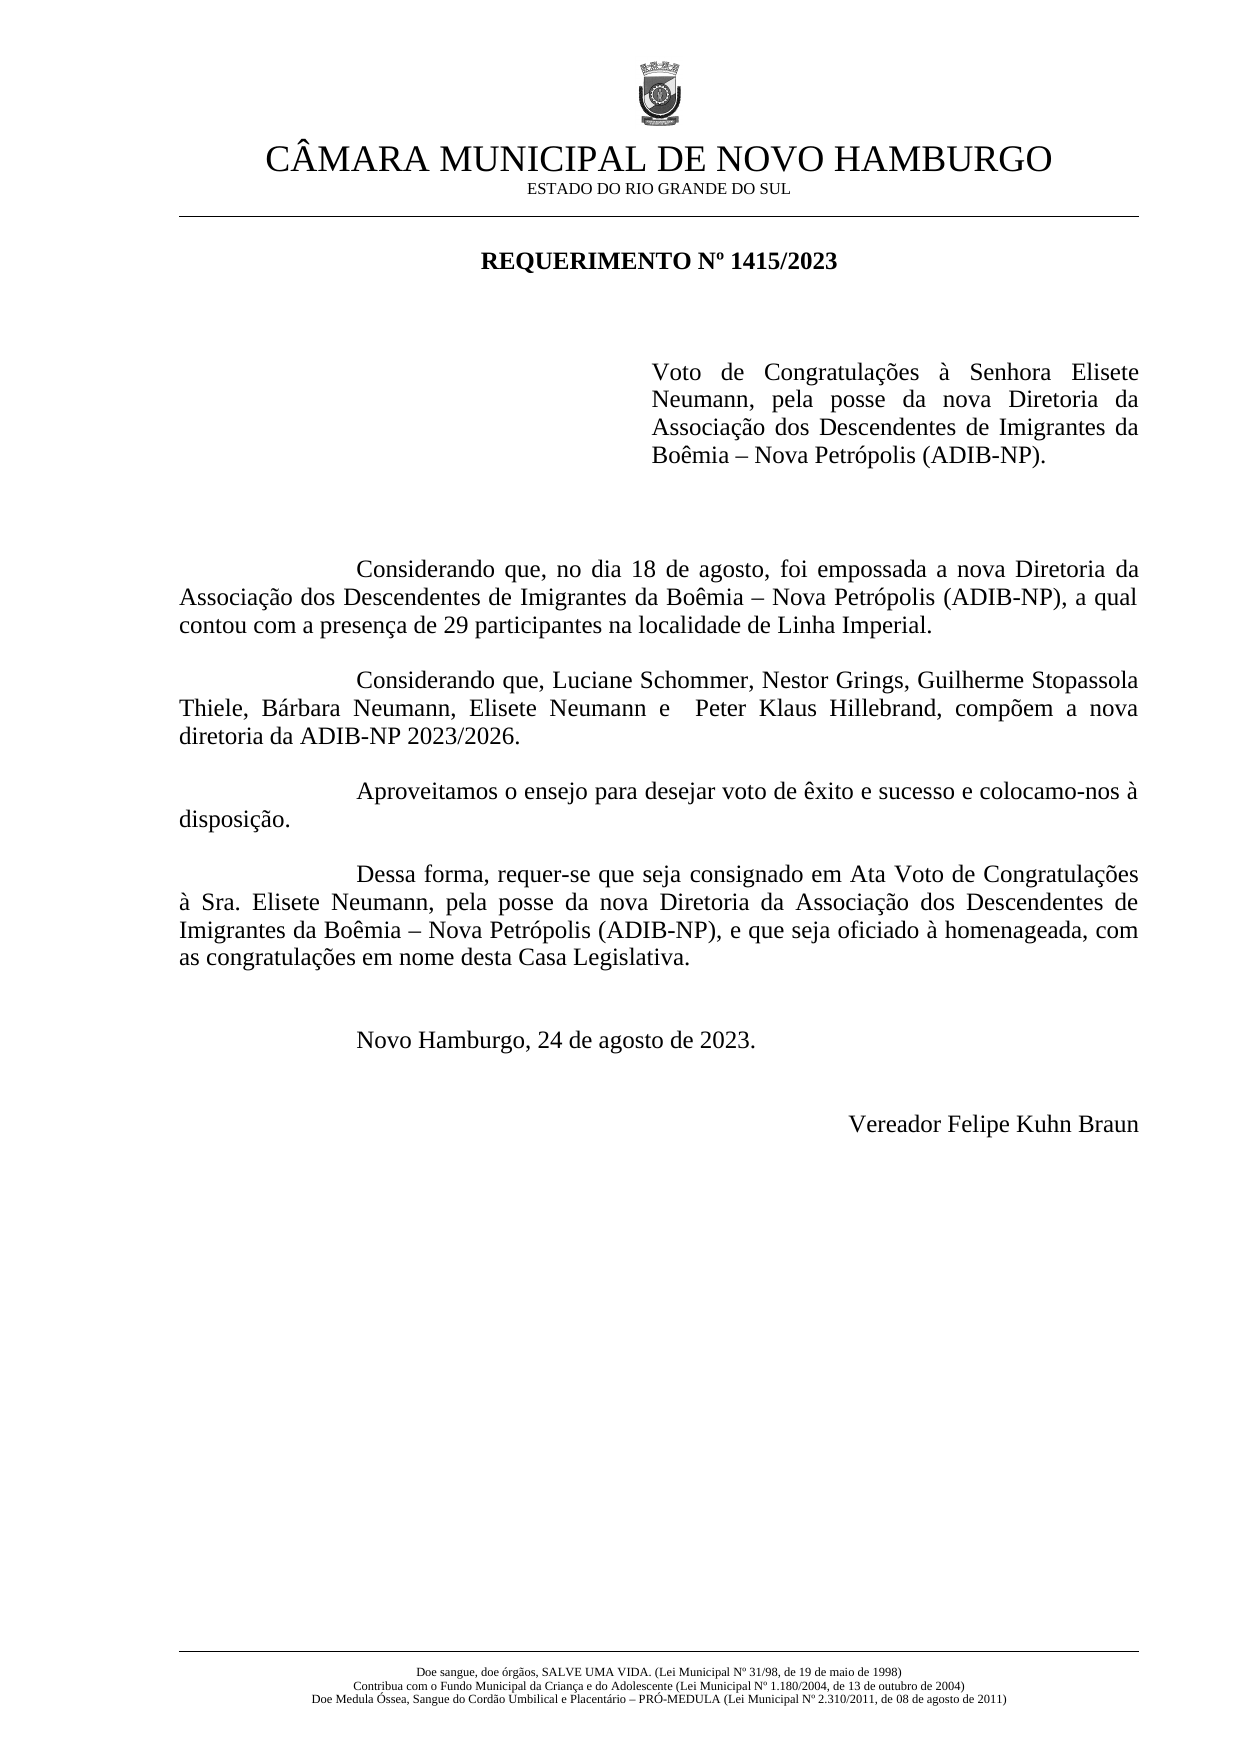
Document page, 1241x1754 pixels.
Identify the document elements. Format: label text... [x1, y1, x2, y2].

text Aproveitamos o ensejo para desejar voto de êxito e sucesso e colocamo-nos à disposição. [179, 777, 1139, 833]
text Dessa forma, requer-se que seja consignado em Ata Voto de Congratulações à Sra. Elisete Neumann, pela posse da nova Diretoria da Associação dos Descendentes de Imigrantes da Boêmia – Nova Petrópolis (ADIB-NP), e que seja oficiado à homenageada, com as congratulações em nome desta Casa Legislativa. [179, 860, 1139, 971]
text Considerando que, no dia 18 de agosto, foi empossada a nova Diretoria da Associação dos Descendentes de Imigrantes da Boêmia – Nova Petrópolis (ADIB-NP), a qual contou com a presença de 29 participantes na localidade de Linha Imperial. [179, 556, 1139, 639]
text REQUERIMENTO Nº 1415/2023 [179, 247, 1139, 274]
text Voto de Congratulações à Senhora Elisete Neumann, pela posse da nova Diretoria da Associação dos Descendentes de Imigrantes da Boêmia – Nova Petrópolis (ADIB-NP). [651, 358, 1139, 468]
text Vereador Felipe Kuhn Braun [179, 1110, 1139, 1137]
text Considerando que, Luciane Schommer, Nestor Grings, Guilherme Stopassola Thiele, Bárbara Neumann, Elisete Neumann e Peter Klaus Hillebrand, compõem a nova diretoria da ADIB-NP 2023/2026. [179, 666, 1139, 749]
text Novo Hamburgo, 24 de agosto de 2023. [179, 1027, 1139, 1054]
